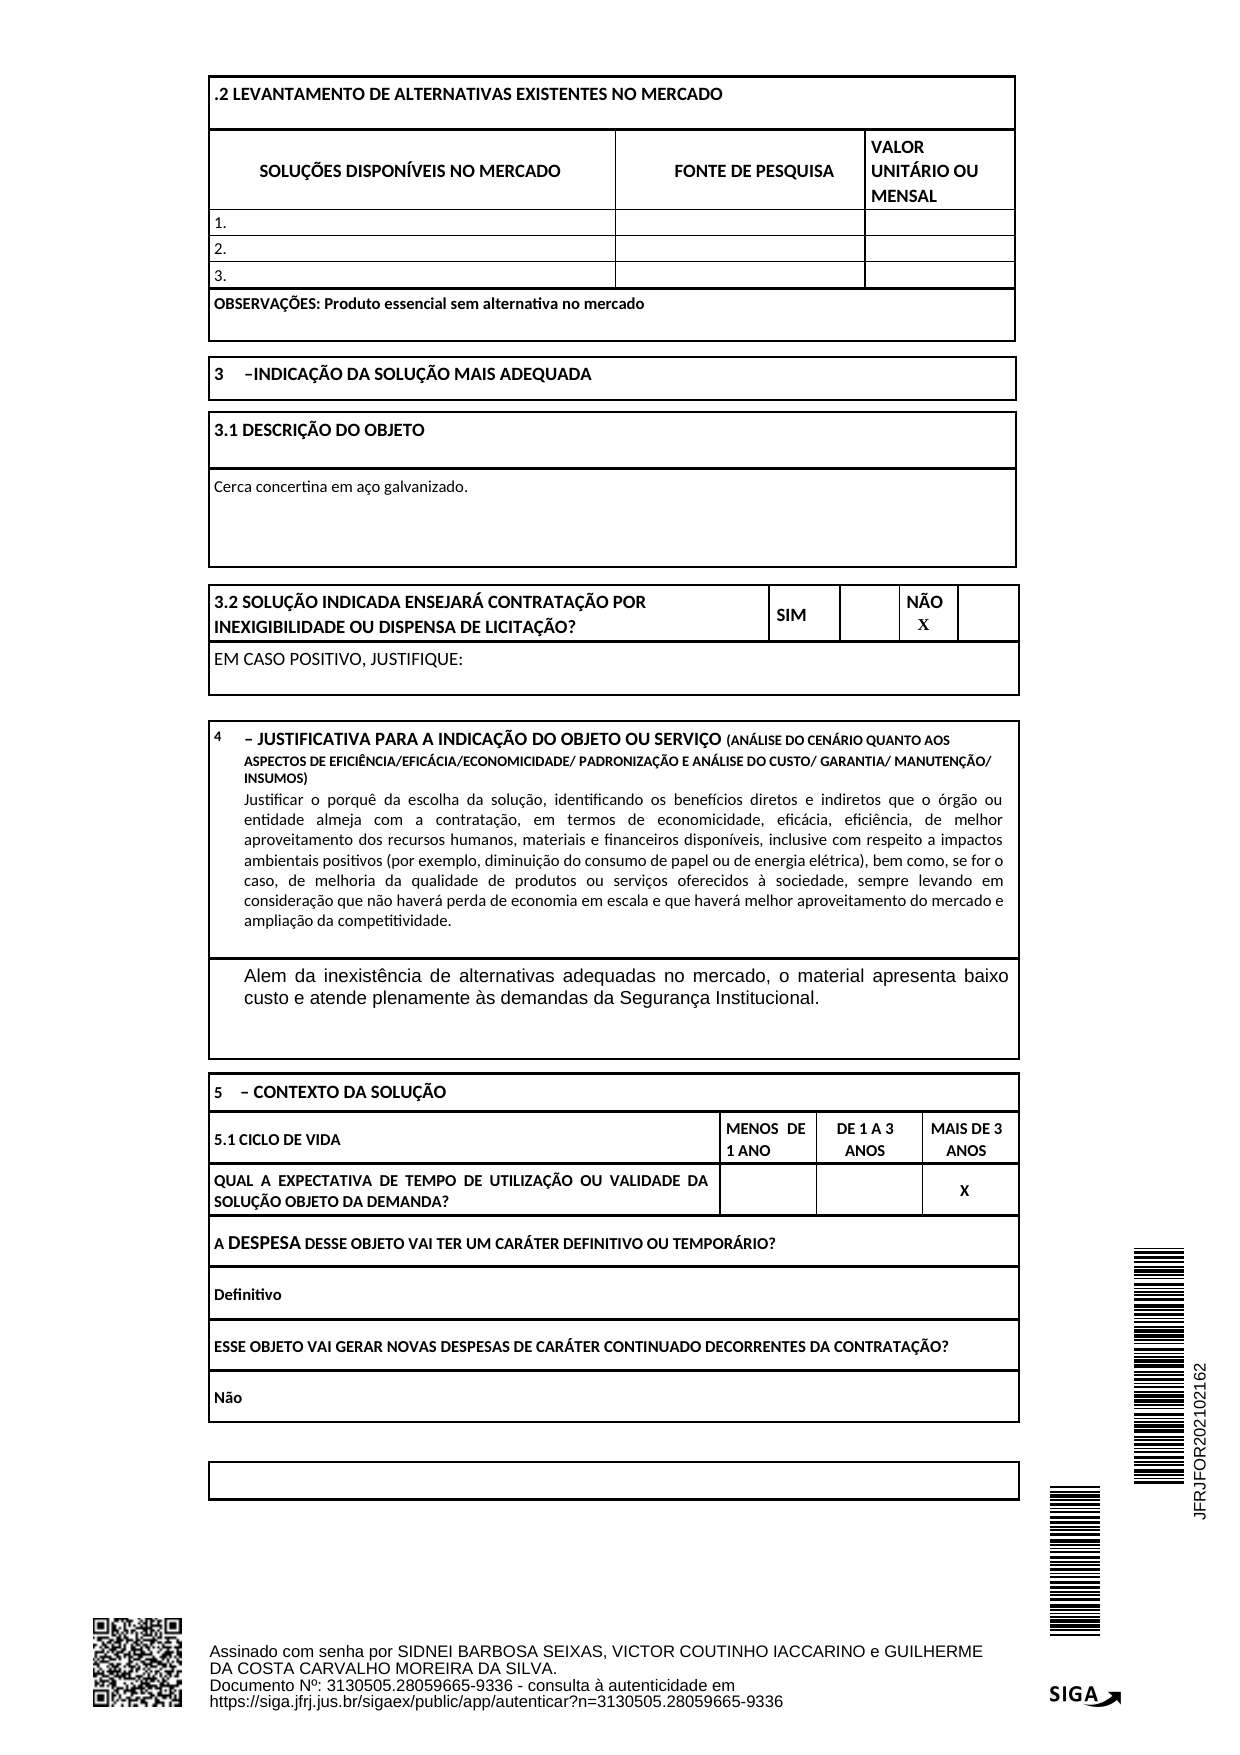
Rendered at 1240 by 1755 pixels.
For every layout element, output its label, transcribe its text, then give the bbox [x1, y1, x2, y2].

table_cell [210, 960, 244, 1057]
table_cell [865, 290, 1014, 340]
table_header 5 – CONTEXTO DA SOLUÇÃO [210, 1075, 1018, 1110]
table_cell VALOR UNITÁRIO OU MENSAL [866, 131, 1014, 208]
table_cell Definitivo [210, 1268, 1018, 1317]
table_cell [769, 643, 840, 694]
table_cell Cerca concertina em aço galvanizado. [210, 470, 1015, 566]
table_header 3.1 DESCRIÇÃO DO OBJETO [210, 413, 1015, 467]
table_cell [721, 1165, 816, 1213]
table_cell FONTE DE PESQUISA [616, 131, 864, 208]
table_header 4 [210, 722, 244, 957]
table_header [959, 586, 1018, 640]
table_header [841, 586, 899, 640]
table_cell [616, 210, 864, 234]
table_header SIM [770, 586, 839, 640]
table_cell A DESPESA DESSE OBJETO VAI TER UM CARÁTER DEFINITIVO OU TEMPORÁRIO? [210, 1217, 1018, 1265]
table_cell 5.1 CICLO DE VIDA [210, 1113, 719, 1162]
table_header 3 [210, 358, 244, 399]
table_cell Alem da inexistência de alternativas adequadas no mercado, o material apresenta baixo custo e atende plenamente às demandas da Segurança Institucional. [244, 960, 1018, 1057]
table_cell [817, 1165, 922, 1213]
table_header –INDICAÇÃO DA SOLUÇÃO MAIS ADEQUADA [244, 358, 1015, 399]
table_cell 3. [210, 262, 615, 287]
table_cell MENOS DE 1 ANO [721, 1113, 816, 1162]
table_header .2 LEVANTAMENTO DE ALTERNATIVAS EXISTENTES NO MERCADO [210, 78, 865, 128]
table_cell [840, 643, 1018, 694]
table_cell EM CASO POSITIVO, JUSTIFIQUE: [210, 643, 769, 694]
table_cell [866, 262, 1014, 287]
table_cell [616, 236, 864, 261]
table_cell [866, 236, 1014, 261]
table_header NÃO X [900, 586, 957, 640]
table_cell 1. [210, 210, 615, 234]
table_header – JUSTIFICATIVA PARA A INDICAÇÃO DO OBJETO OU SERVIÇO (ANÁLISE DO CENÁRIO QUANTO AOS ASPECTOS DE EFICIÊNCIA/EFICÁCIA/ECONOMICIDADE/ PADRONIZAÇÃO E ANÁLISE DO CUSTO/ GARANTIA/ MANUTENÇÃO/ INSUMOS) Justificar o porquê da escolha da solução, identificando os benefícios diretos e indiretos que o órgão ou entidade almeja com a contratação, em termos de economicidade, eficácia, eficiência, de melhor aproveitamento dos recursos humanos, materiais e financeiros disponíveis, inclusive com respeito a impactos ambientais positivos (por exemplo, diminuição do consumo de papel ou de energia elétrica), bem como, se for o caso, de melhoria da qualidade de produtos ou serviços oferecidos à sociedade, sempre levando em consideração que não haverá perda de economia em escala e que haverá melhor aproveitamento do mercado e ampliação da competitividade. [244, 722, 1018, 957]
table_cell OBSERVAÇÕES: Produto essencial sem alternativa no mercado [210, 290, 865, 340]
table_header [210, 1463, 1018, 1498]
table_cell 2. [210, 236, 615, 261]
table_cell ESSE OBJETO VAI GERAR NOVAS DESPESAS DE CARÁTER CONTINUADO DECORRENTES DA CONTRATAÇÃO? [210, 1321, 1018, 1369]
table_cell QUAL A EXPECTATIVA DE TEMPO DE UTILIZAÇÃO OU VALIDADE DA SOLUÇÃO OBJETO DA DEMANDA? [210, 1165, 719, 1213]
table_cell [866, 210, 1014, 234]
table_cell SOLUÇÕES DISPONÍVEIS NO MERCADO [210, 131, 615, 208]
table_cell X [923, 1165, 1018, 1213]
table_cell DE 1 A 3 ANOS [817, 1113, 922, 1162]
table_cell Não [210, 1372, 1018, 1421]
table_header 3.2 SOLUÇÃO INDICADA ENSEJARÁ CONTRATAÇÃO POR INEXIGIBILIDADE OU DISPENSA DE LICITAÇÃO? [210, 586, 768, 640]
table_cell MAIS DE 3 ANOS [923, 1113, 1018, 1162]
table_cell [616, 262, 864, 287]
table_header [865, 78, 1014, 128]
